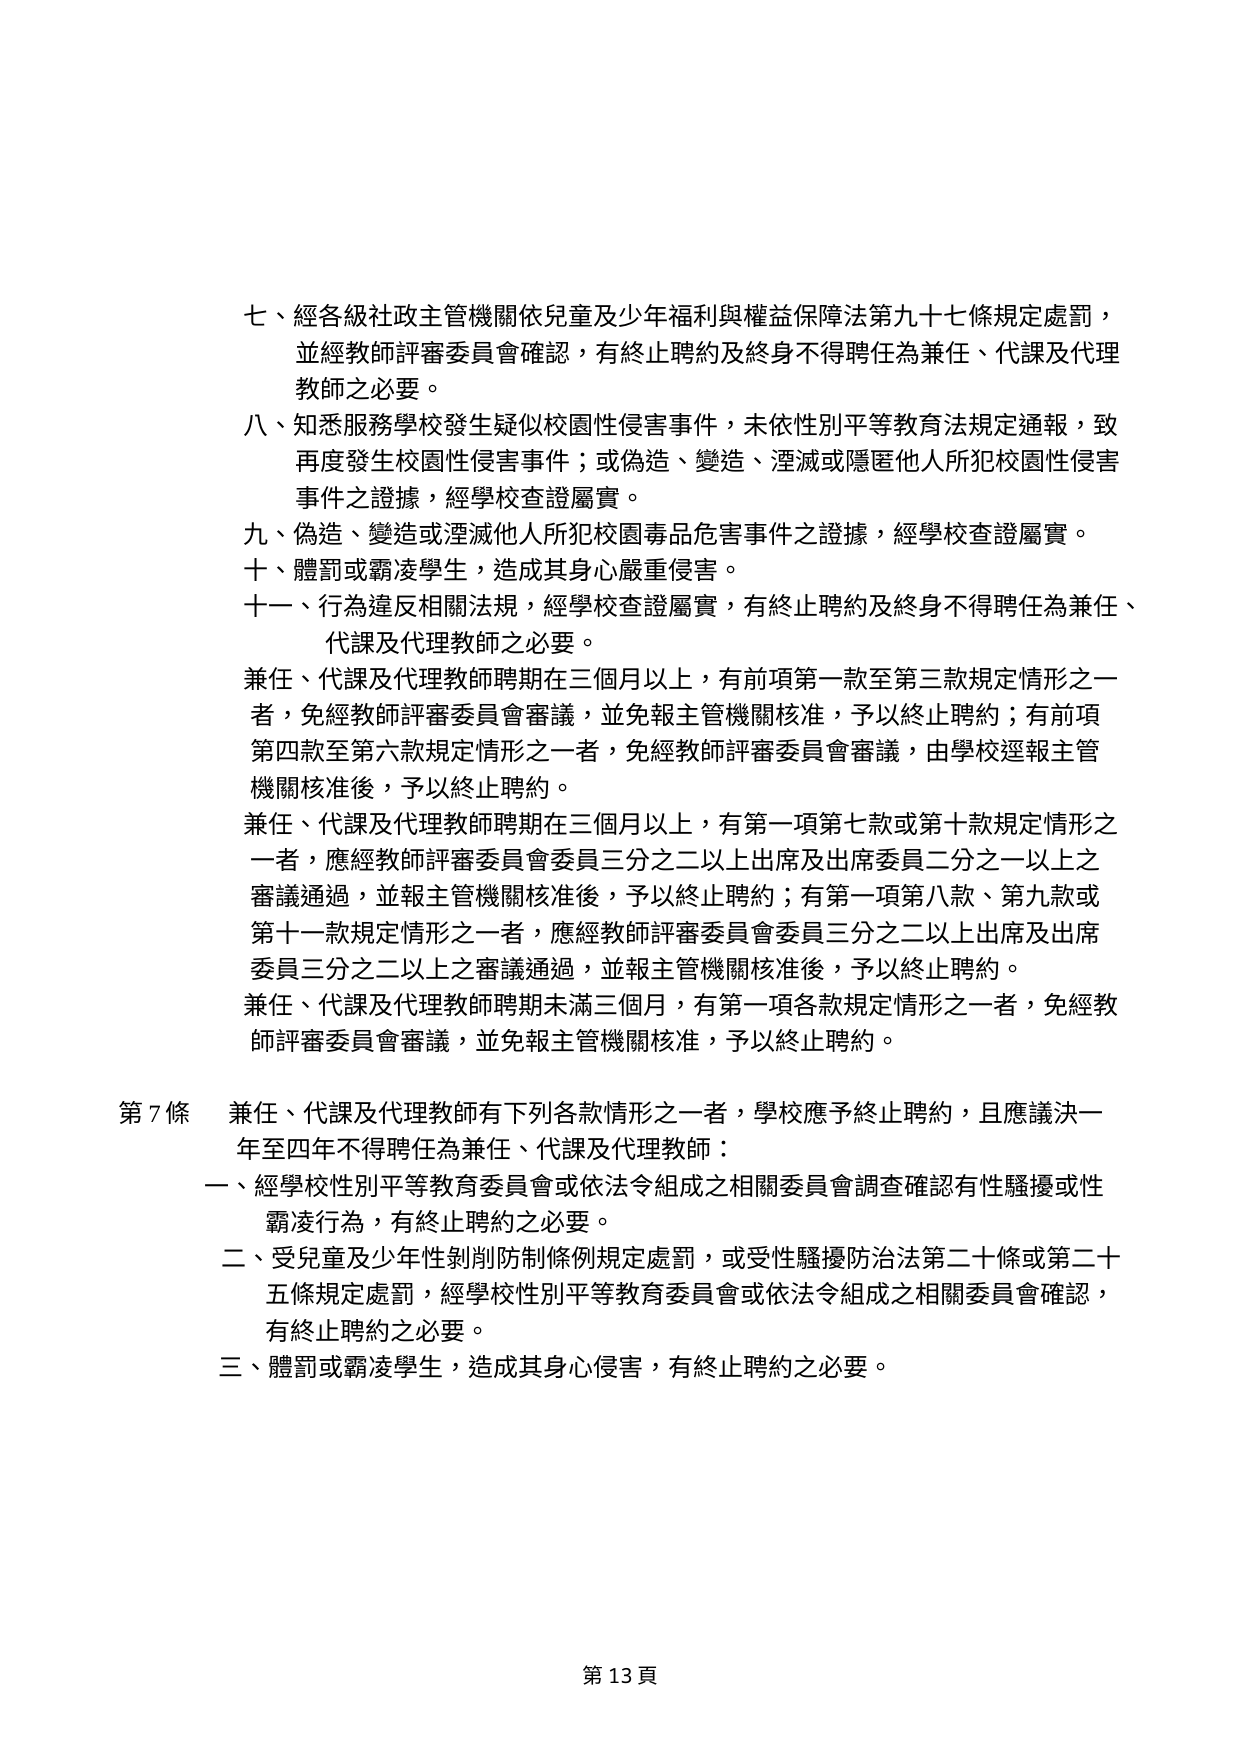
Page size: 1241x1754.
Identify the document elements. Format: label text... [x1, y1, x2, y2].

text 十、體罰或霸凌學生，造成其身心嚴重侵害。 [243, 551, 1122, 587]
text 八、知悉服務學校發生疑似校園性侵害事件，未依性別平等教育法規定通報，致再度發生校園性侵害事件；或偽造、變造、湮滅或隱匿他人所犯校園性侵害事件之證據，經學校查證屬實。 [243, 406, 1122, 514]
text 十一、行為違反相關法規，經學校查證屬實，有終止聘約及終身不得聘任為兼任、代課及代理教師之必要。 [243, 587, 1122, 659]
text 七、經各級社政主管機關依兒童及少年福利與權益保障法第九十七條規定處罰，並經教師評審委員會確認，有終止聘約及終身不得聘任為兼任、代課及代理教師之必要。 [243, 297, 1122, 406]
text 三、體罰或霸凌學生，造成其身心侵害，有終止聘約之必要。 [218, 1347, 1122, 1383]
text 兼任、代課及代理教師聘期在三個月以上，有第一項第七款或第十款規定情形之一者，應經教師評審委員會委員三分之二以上出席及出席委員二分之一以上之審議通過，並報主管機關核准後，予以終止聘約；有第一項第八款、第九款或第十一款規定情形之一者，應經教師評審委員會委員三分之二以上出席及出席委員三分之二以上之審議通過，並報主管機關核准後，予以終止聘約。 [243, 804, 1122, 986]
text 兼任、代課及代理教師聘期未滿三個月，有第一項各款規定情形之一者，免經教師評審委員會審議，並免報主管機關核准，予以終止聘約。 [243, 986, 1122, 1058]
text 二、受兒童及少年性剝削防制條例規定處罰，或受性騷擾防治法第二十條或第二十五條規定處罰，經學校性別平等教育委員會或依法令組成之相關委員會確認，有終止聘約之必要。 [222, 1238, 1122, 1347]
text 一、經學校性別平等教育委員會或依法令組成之相關委員會調查確認有性騷擾或性霸凌行為，有終止聘約之必要。 [192, 1166, 1122, 1238]
text 九、偽造、變造或湮滅他人所犯校園毒品危害事件之證據，經學校查證屬實。 [243, 514, 1122, 551]
text 兼任、代課及代理教師聘期在三個月以上，有前項第一款至第三款規定情形之一者，免經教師評審委員會審議，並免報主管機關核准，予以終止聘約；有前項第四款至第六款規定情形之一者，免經教師評審委員會審議，由學校逕報主管機關核准後，予以終止聘約。 [243, 659, 1122, 804]
text 第7條 兼任、代課及代理教師有下列各款情形之一者，學校應予終止聘約，且應議決一年至四年不得聘任為兼任、代課及代理教師： [118, 1093, 1122, 1166]
